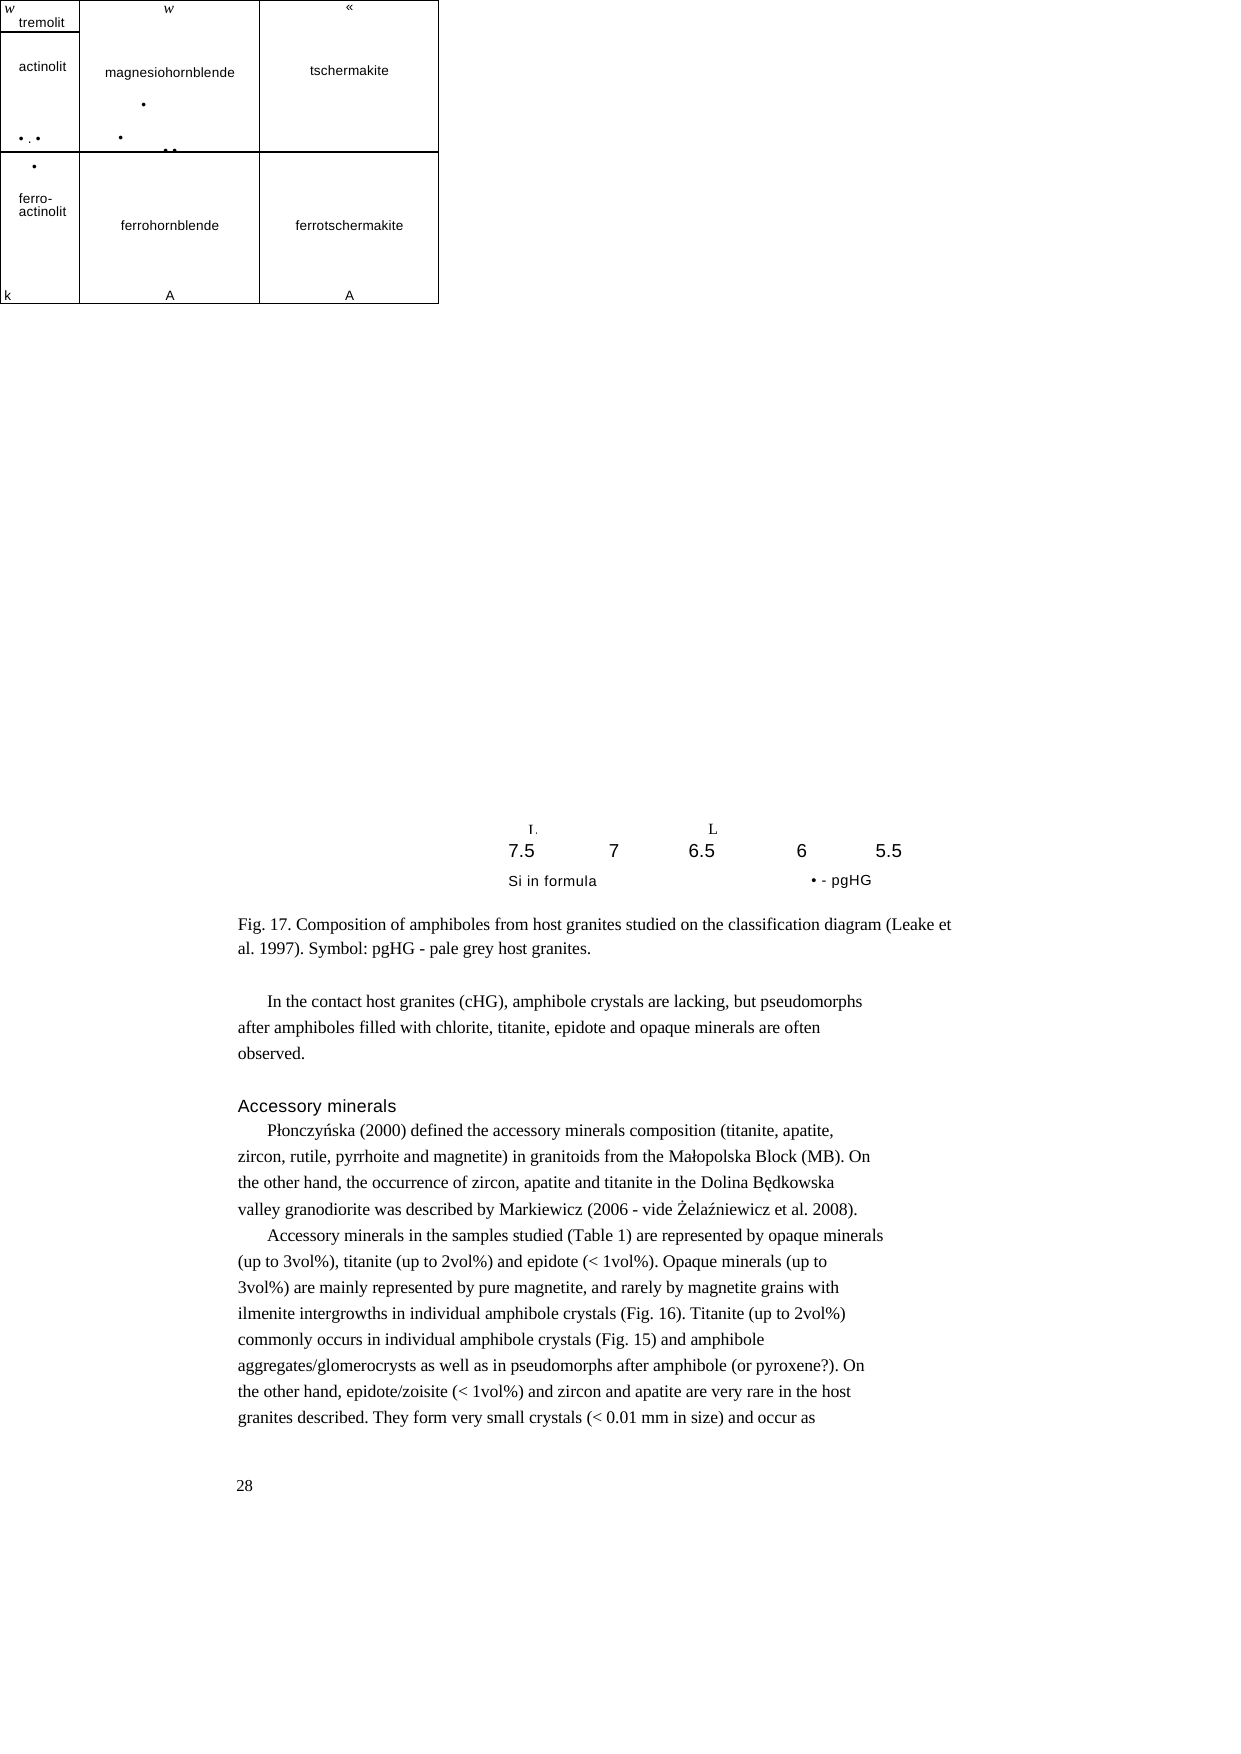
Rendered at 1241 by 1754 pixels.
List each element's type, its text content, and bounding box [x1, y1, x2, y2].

table_cell • ferro- actinolite k [1, 174, 19, 303]
text 28 [236, 1478, 253, 1494]
table_header « tschermakite [260, 1, 438, 151]
table_header w magnesiohornblende • • • • [80, 1, 141, 151]
text _L [520, 823, 538, 834]
list 7 6.5 [508, 834, 731, 863]
table_header w tremolite [68, 1, 79, 31]
table_header w magnesiohornblende • • • • [248, 1, 259, 151]
table_cell • ferro- actinolite k [1, 153, 79, 303]
text Płonczyńska (2000) defined the accessory minerals composition (titanite, apatite, zircon, rutile, pyrrhoite and magnetite) in granitoids from the Małopolska Block (MB). On the other hand, the occurrence of zircon, apatite and titanite in the Dolina Będkowska valley granodiorite was described by Markiewicz (2006 - vide Żelaźniewicz et al. 2008). [238, 1116, 1003, 1220]
text Si in formula [508, 863, 731, 892]
text _L [700, 822, 718, 834]
table_cell actinolite • . • • [1, 33, 79, 151]
text In the contact host granites (cHG), amphibole crystals are lacking, but pseudomorphs after amphiboles filled with chlorite, titanite, epidote and opaque minerals are often observed. [238, 986, 1003, 1064]
subtitle Accessory minerals [238, 1098, 1006, 1116]
text Accessory minerals in the samples studied (Table 1) are represented by opaque minerals (up to 3vol%), titanite (up to 2vol%) and epidote (< 1vol%). Opaque minerals (up to 3vol%) are mainly represented by pure magnetite, and rarely by magnetite grains with ilmenite intergrowths in individual amphibole crystals (Fig. 16). Titanite (up to 2vol%) commonly occurs in individual amphibole crystals (Fig. 15) and amphibole aggregates/glomerocrysts as well as in pseudomorphs after amphibole (or pyroxene?). On the other hand, epidote/zoisite (< 1vol%) and zircon and apatite are very rare in the host granites described. They form very small crystals (< 0.01 mm in size) and occur as [238, 1220, 1003, 1428]
table_cell ferrotschermakite A [260, 153, 438, 303]
text Fig. 17. Composition of amphiboles from host granites studied on the classification diagram (Leake et al. 1997). Symbol: pgHG - pale grey host granites. [238, 912, 1003, 959]
text 6 5.5 [796, 834, 908, 863]
table_cell ferrohornblende A [80, 153, 259, 303]
text • - pgHG [811, 863, 908, 892]
table_header w tremolite [1, 1, 19, 31]
